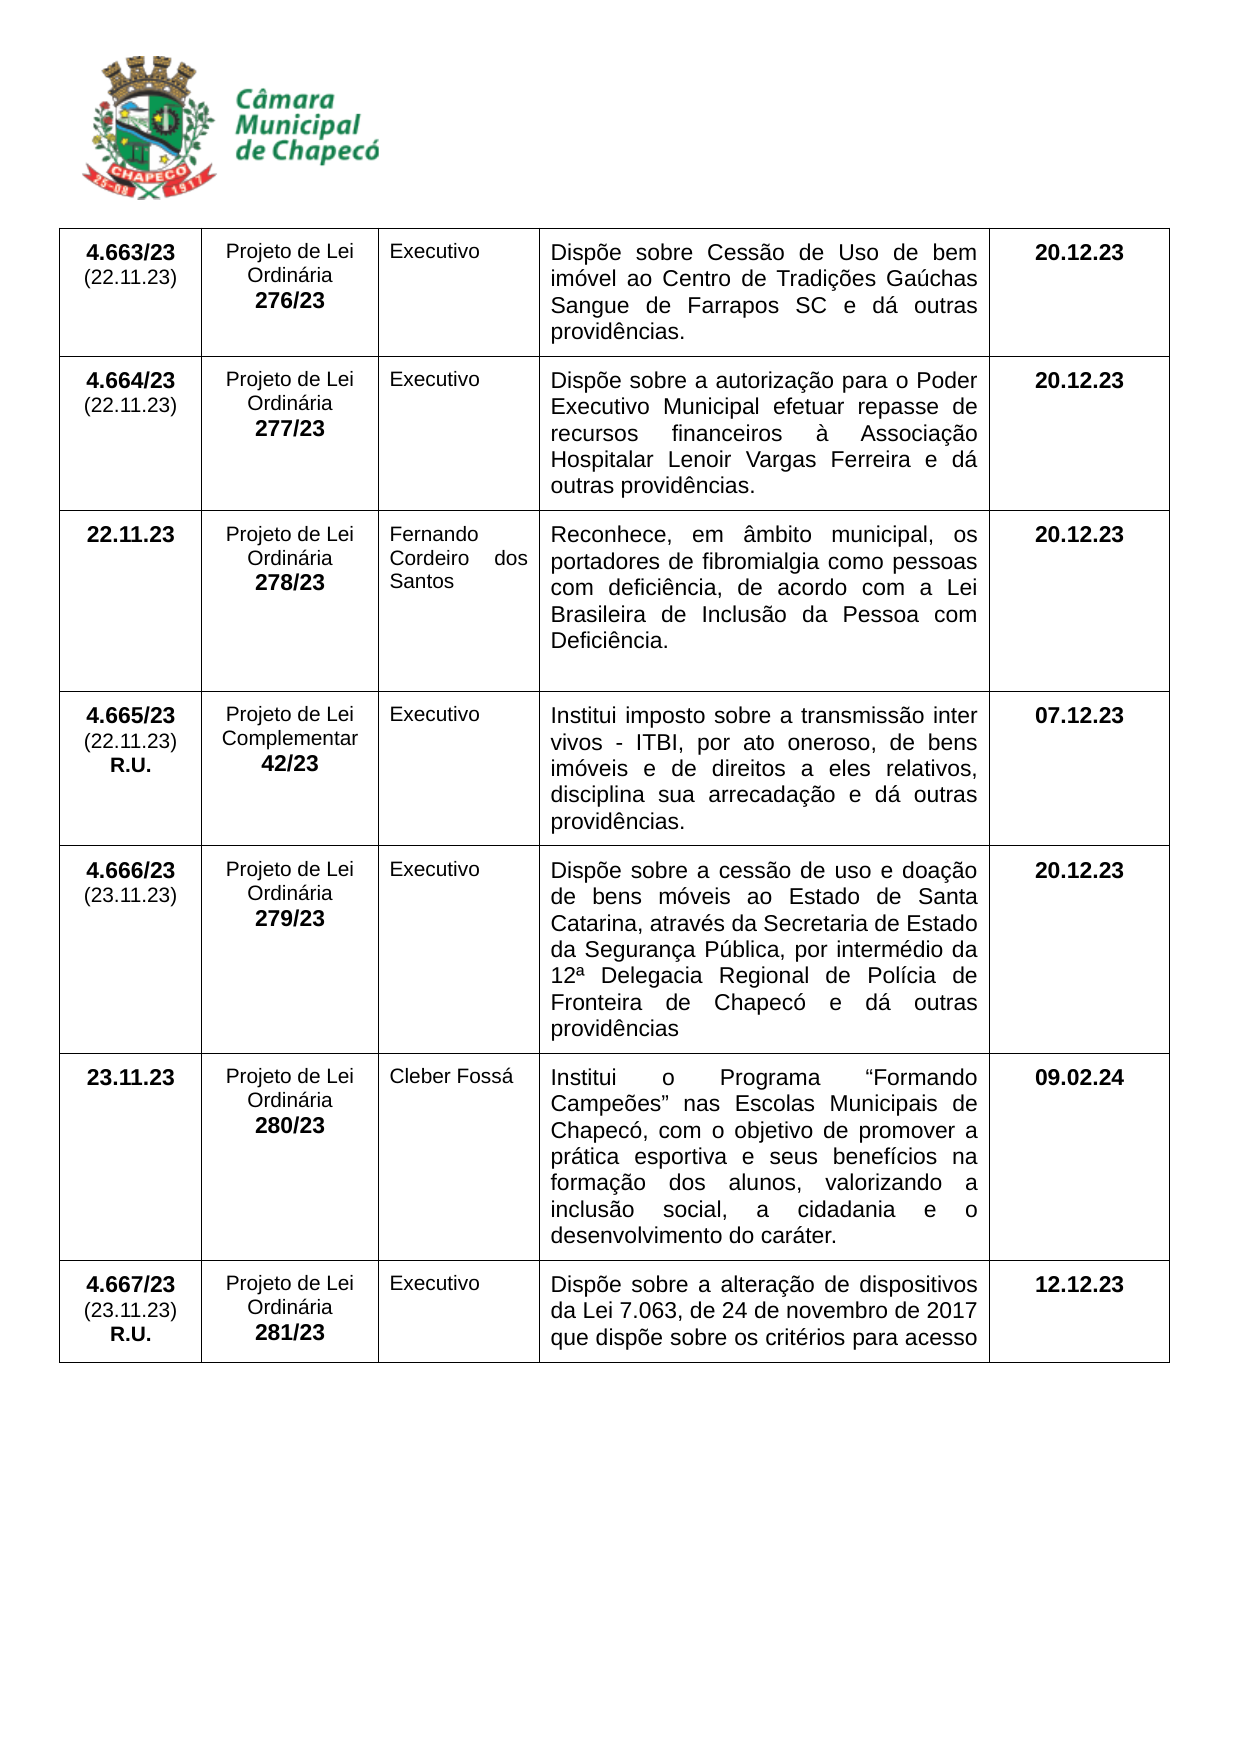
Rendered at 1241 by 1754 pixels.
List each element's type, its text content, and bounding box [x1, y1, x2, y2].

table_cell 09.02.24 [990, 1054, 1169, 1260]
table_cell 20.12.23 [990, 511, 1169, 691]
table_cell Institui imposto sobre a transmissão inter vivos - ITBI, por ato oneroso, de bens imóveis e de direitos a eles relativos, disciplina sua arrecadação e dá outras providências. [540, 692, 989, 845]
picture [81, 56, 379, 200]
table_cell Projeto de Lei Ordinária 279/23 [202, 846, 378, 1052]
table_cell Institui o Programa “Formando Campeões” nas Escolas Municipais de Chapecó, com o objetivo de promover a prática esportiva e seus benefícios na formação dos alunos, valorizando a inclusão social, a cidadania e o desenvolvimento do caráter. [540, 1054, 989, 1260]
table_cell Dispõe sobre Cessão de Uso de bem imóvel ao Centro de Tradições Gaúchas Sangue de Farrapos SC e dá outras providências. [540, 229, 989, 356]
table_cell Dispõe sobre a autorização para o Poder Executivo Municipal efetuar repasse de recursos financeiros à Associação Hospitalar Lenoir Vargas Ferreira e dá outras providências. [540, 357, 989, 510]
table_cell 22.11.23 [60, 511, 201, 691]
table_cell 07.12.23 [990, 692, 1169, 845]
table_cell Executivo [379, 692, 539, 845]
table_cell 4.666/23 (23.11.23) [60, 846, 201, 1052]
table_cell Reconhece, em âmbito municipal, os portadores de fibromialgia como pessoas com deficiência, de acordo com a Lei Brasileira de Inclusão da Pessoa com Deficiência. [540, 511, 989, 691]
table_cell Dispõe sobre a alteração de dispositivos da Lei 7.063, de 24 de novembro de 2017 que dispõe sobre os critérios para acesso [540, 1261, 989, 1362]
table_cell 4.664/23 (22.11.23) [60, 357, 201, 510]
table_cell Executivo [379, 357, 539, 510]
table_cell 20.12.23 [990, 357, 1169, 510]
table_cell Projeto de Lei Ordinária 280/23 [202, 1054, 378, 1260]
table_cell Projeto de Lei Ordinária 276/23 [202, 229, 378, 356]
table_cell 20.12.23 [990, 846, 1169, 1052]
table_cell Executivo [379, 229, 539, 356]
table_cell 20.12.23 [990, 229, 1169, 356]
table_cell 4.665/23 (22.11.23) R.U. [60, 692, 201, 845]
table_cell 12.12.23 [990, 1261, 1169, 1362]
table_cell Dispõe sobre a cessão de uso e doação de bens móveis ao Estado de Santa Catarina, através da Secretaria de Estado da Segurança Pública, por intermédio da 12ª Delegacia Regional de Polícia de Fronteira de Chapecó e dá outras providências [540, 846, 989, 1052]
table_cell 4.663/23 (22.11.23) [60, 229, 201, 356]
table_cell Projeto de Lei Complementar 42/23 [202, 692, 378, 845]
table_cell 4.667/23 (23.11.23) R.U. [60, 1261, 201, 1362]
table_cell Executivo [379, 1261, 539, 1362]
table_cell Cleber Fossá [379, 1054, 539, 1260]
table_cell Projeto de Lei Ordinária 281/23 [202, 1261, 378, 1362]
table_cell Fernando Cordeiro dos Santos [379, 511, 539, 691]
table_cell Projeto de Lei Ordinária 277/23 [202, 357, 378, 510]
table_cell Projeto de Lei Ordinária 278/23 [202, 511, 378, 691]
table_cell 23.11.23 [60, 1054, 201, 1260]
table_cell Executivo [379, 846, 539, 1052]
